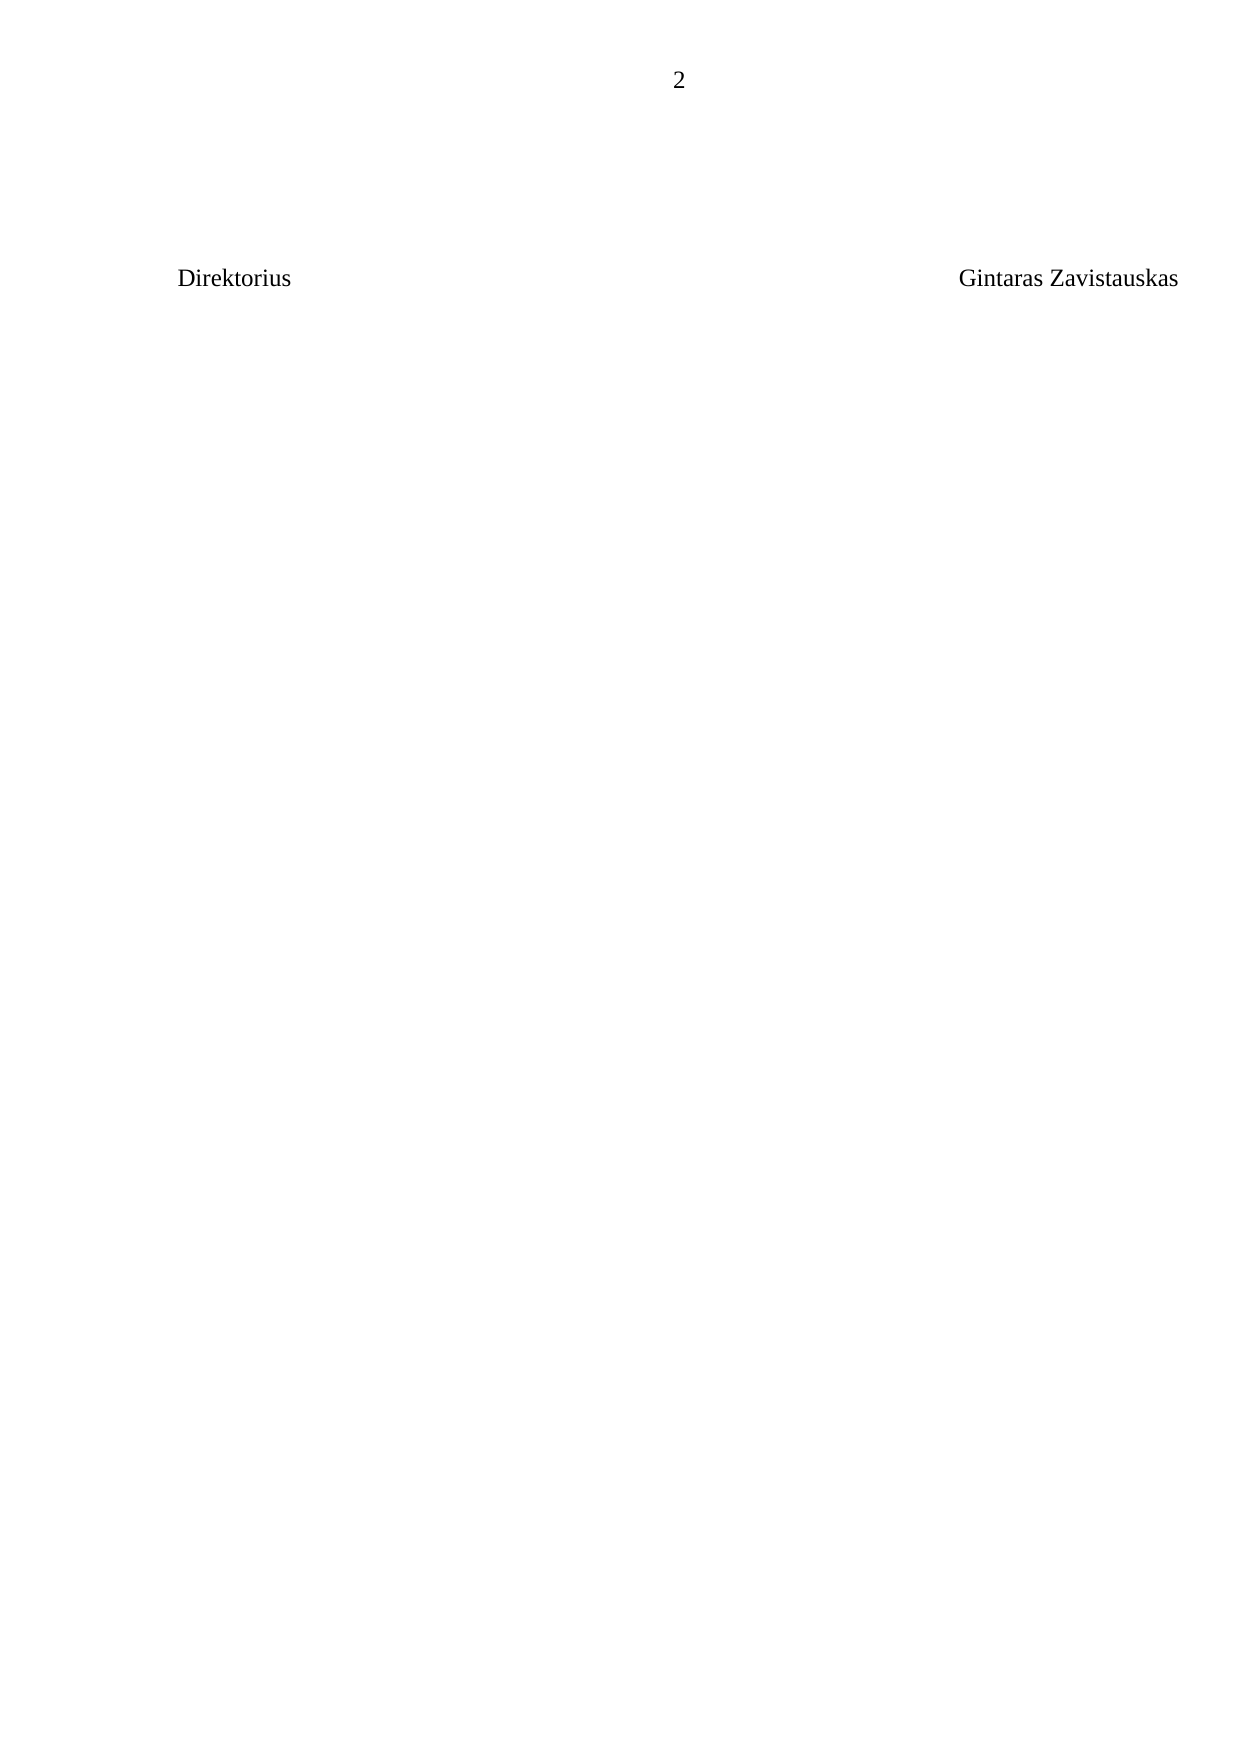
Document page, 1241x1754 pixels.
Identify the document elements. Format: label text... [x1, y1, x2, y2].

text Direktorius Gintaras Zavistauskas [177, 263, 1181, 292]
